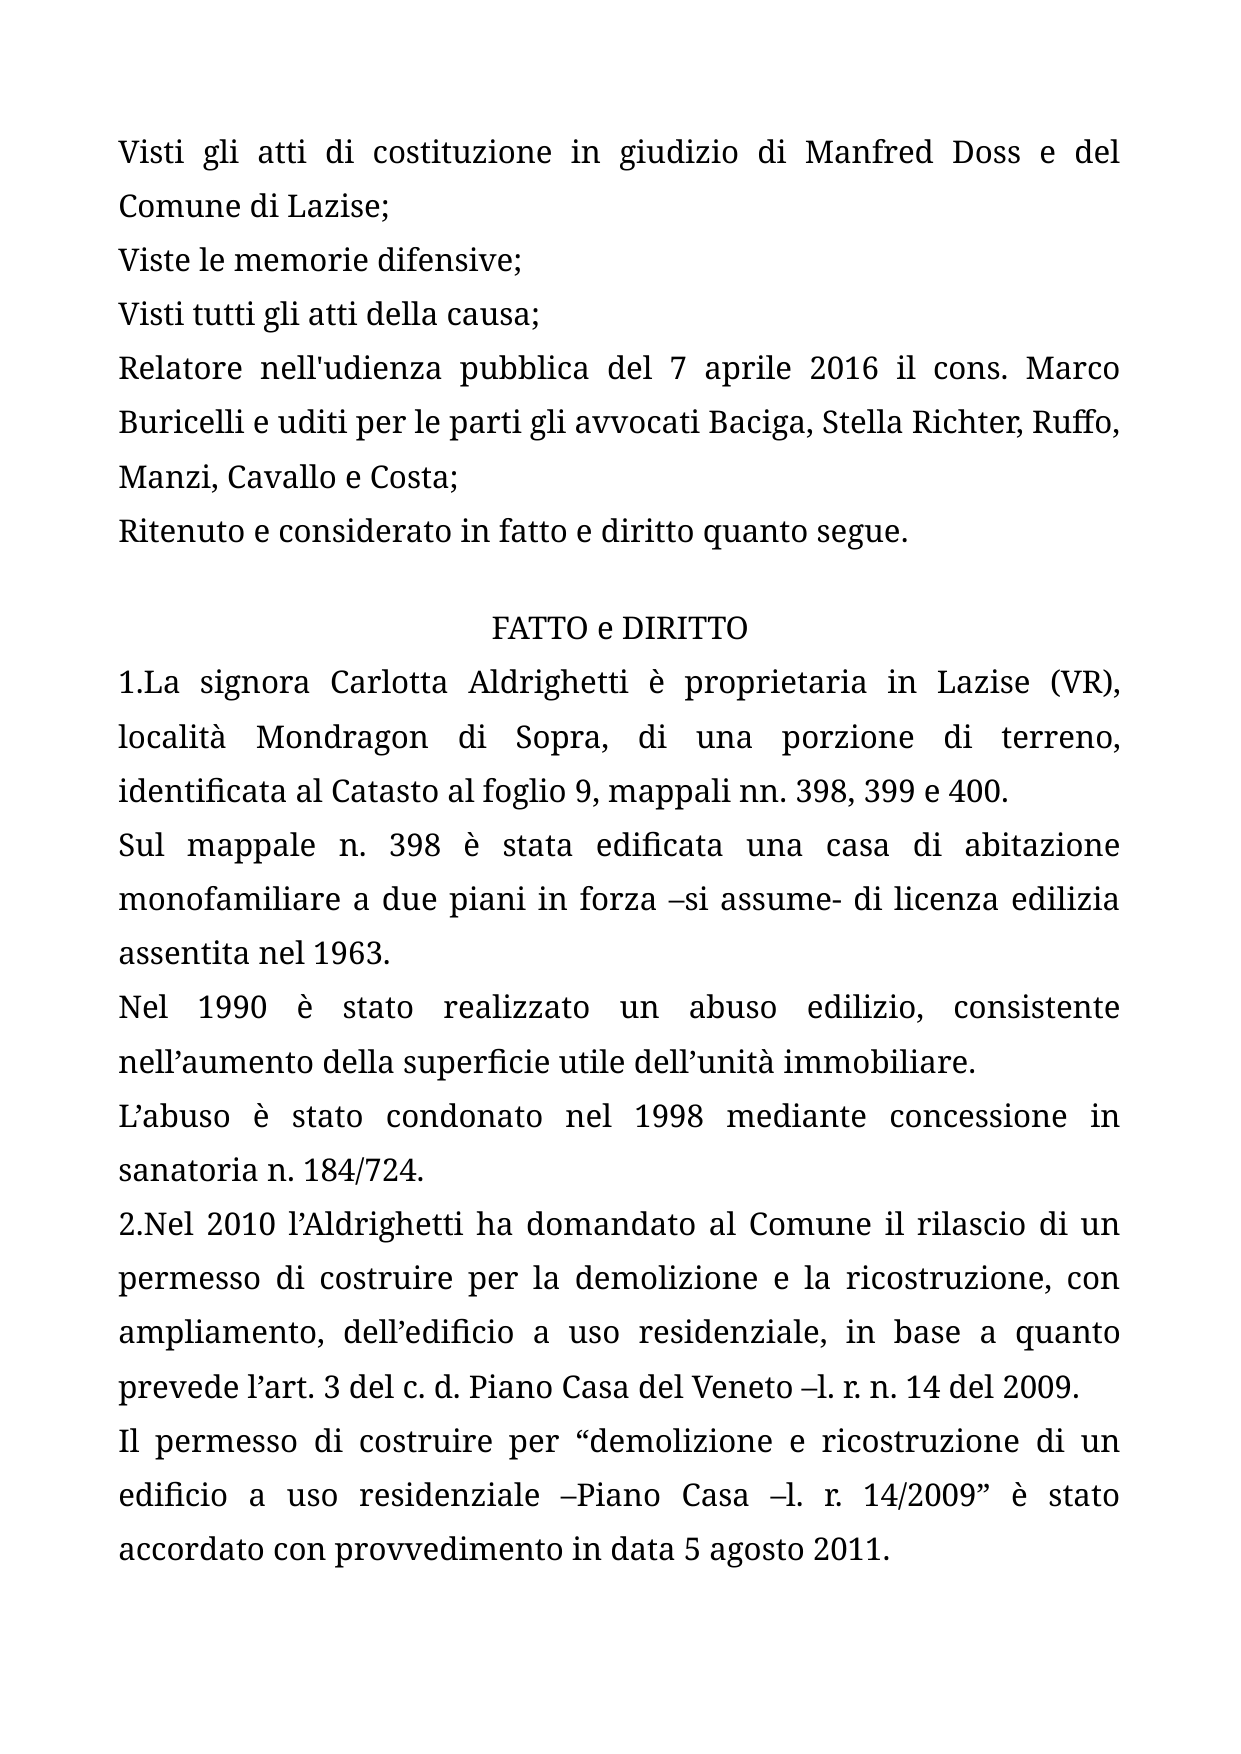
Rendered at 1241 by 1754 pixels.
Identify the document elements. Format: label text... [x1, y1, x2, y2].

text 2.Nel 2010 l’Aldrighetti ha domandato al Comune il rilascio di un permesso di costruire per la demolizione e la ricostruzione, con ampliamento, dell’edificio a uso residenziale, in base a quanto prevede l’art. 3 del c. d. Piano Casa del Veneto –l. r. n. 14 del 2009. [118, 1191, 1122, 1407]
text Visti gli atti di costituzione in giudizio di Manfred Doss e del Comune di Lazise; [118, 118, 1122, 226]
text Ritenuto e considerato in fatto e diritto quanto segue. [118, 497, 1122, 551]
text L’abuso è stato condonato nel 1998 mediante concessione in sanatoria n. 184/724. [118, 1082, 1122, 1191]
text Nel 1990 è stato realizzato un abuso edilizio, consistente nell’aumento della superficie utile dell’unità immobiliare. [118, 974, 1122, 1082]
text FATTO e DIRITTO [118, 593, 1122, 649]
text Viste le memorie difensive; [118, 226, 1122, 281]
text Il permesso di costruire per “demolizione e ricostruzione di un edificio a uso residenziale –Piano Casa –l. r. 14/2009” è stato accordato con provvedimento in data 5 agosto 2011. [118, 1407, 1122, 1570]
text 1.La signora Carlotta Aldrighetti è proprietaria in Lazise (VR), località Mondragon di Sopra, di una porzione di terreno, identificata al Catasto al foglio 9, mappali nn. 398, 399 e 400. [118, 649, 1122, 811]
text Visti tutti gli atti della causa; [118, 281, 1122, 335]
text Relatore nell'udienza pubblica del 7 aprile 2016 il cons. Marco Buricelli e uditi per le parti gli avvocati Baciga, Stella Richter, Ruffo, Manzi, Cavallo e Costa; [118, 335, 1122, 497]
text Sul mappale n. 398 è stata edificata una casa di abitazione monofamiliare a due piani in forza –si assume- di licenza edilizia assentita nel 1963. [118, 811, 1122, 974]
